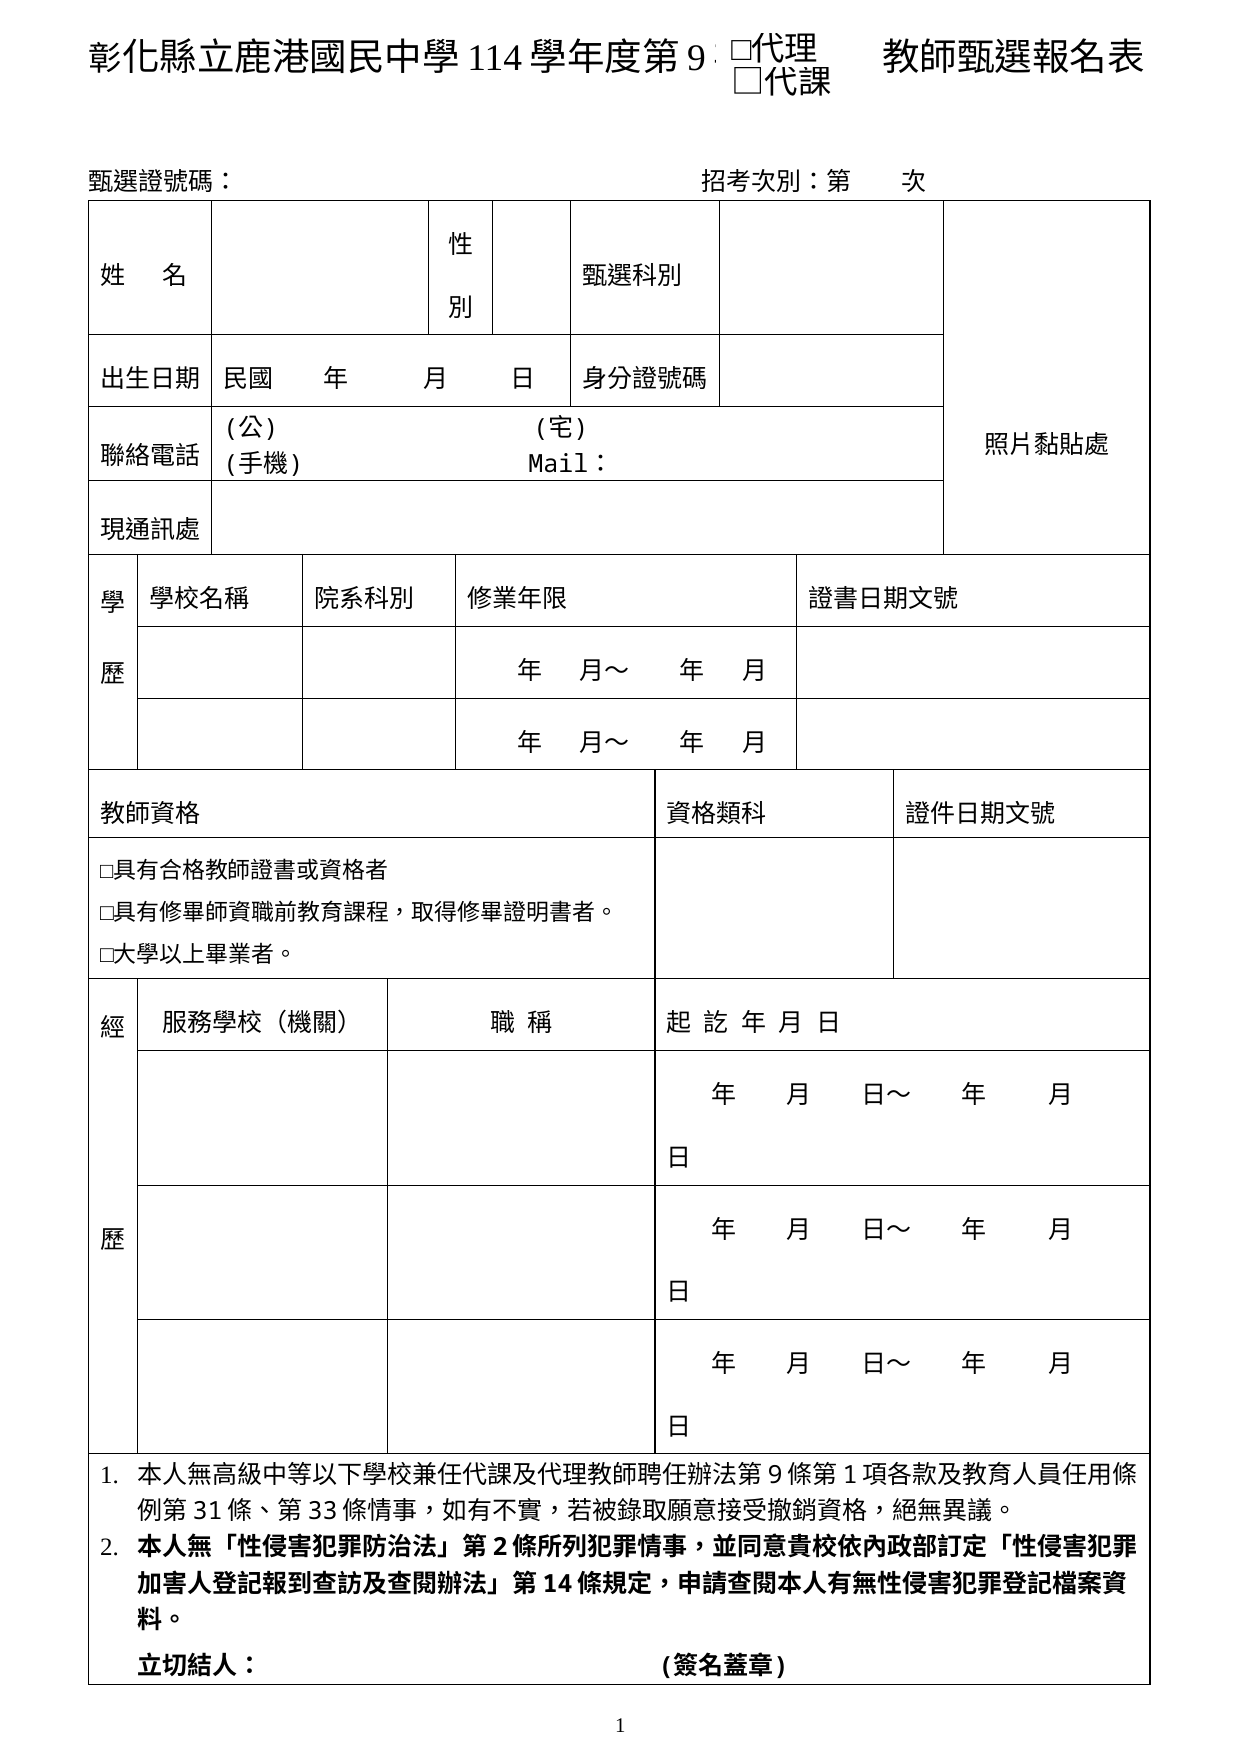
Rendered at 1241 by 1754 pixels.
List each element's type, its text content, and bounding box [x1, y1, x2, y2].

table_cell [797, 627, 1149, 697]
table_cell [212, 481, 943, 554]
table_header 姓 名 [89, 201, 211, 334]
table_cell 年 月～ 年 月 [456, 627, 796, 697]
table_header [720, 201, 943, 334]
table_cell □具有合格教師證書或資格者 □具有修畢師資職前教育課程，取得修畢證明書者。 □大學以上畢業者。 [89, 838, 654, 978]
subtitle 甄選證號碼： 招考次別：第 次 [89, 137, 1152, 200]
table_cell 經 歷 [89, 979, 137, 1453]
table_cell 現通訊處 [89, 481, 211, 554]
table_cell 學校名稱 [138, 555, 302, 626]
table_cell 院系科別 [303, 555, 455, 626]
table_cell 身分證號碼 [571, 335, 719, 406]
table_cell 職 稱 [388, 979, 654, 1050]
table_cell [388, 1320, 654, 1453]
table_cell 資格類科 [656, 770, 893, 837]
table_cell [138, 1051, 387, 1184]
table_cell 教師資格 [89, 770, 654, 837]
table_cell [138, 1186, 387, 1319]
table_cell [388, 1051, 654, 1184]
text □代理□代課 [731, 34, 832, 100]
table_header 性別 [429, 201, 492, 334]
table_cell 年 月 日～ 年 月 日 [656, 1320, 1149, 1453]
table_cell 本人無高級中等以下學校兼任代課及代理教師聘任辦法第9條第1項各款及教育人員任用條例第31條、第33條情事，如有不實，若被錄取願意接受撤銷資格，絕無異議。 本人無「性侵害犯罪防治法」第2條所列犯罪情事，並同意貴校依內政部訂定「性侵害犯罪加害人登記報到查訪及查閱辦法」第14條規定，申請查閱本人有無性侵害犯罪登記檔案資料。 立切結人： (簽名蓋章) [89, 1454, 1149, 1684]
table_cell 證書日期文號 [797, 555, 1149, 626]
table_cell 服務學校（機關） [138, 979, 387, 1050]
text 彰化縣立鹿港國民中學114學年度第9次 教師甄選報名表 [89, 12, 1152, 108]
table_cell [138, 1320, 387, 1453]
table_header [493, 201, 570, 334]
table_cell 年 月 日～ 年 月 日 [656, 1186, 1149, 1319]
table_cell 起 訖 年 月 日 [656, 979, 1149, 1050]
table_header 甄選科別 [571, 201, 719, 334]
table_cell 學 歷 [89, 555, 137, 769]
table_cell [797, 699, 1149, 769]
table_cell [388, 1186, 654, 1319]
table_cell [720, 335, 943, 406]
table_cell 民國 年 月 日 [212, 335, 570, 406]
table_cell [138, 627, 302, 697]
table_cell 修業年限 [456, 555, 796, 626]
table_header [212, 201, 428, 334]
table_cell [138, 699, 302, 769]
table_cell (公) (宅) (手機) Mail： [212, 407, 943, 480]
table_cell 年 月～ 年 月 [456, 699, 796, 769]
table_header 照片黏貼處 [944, 201, 1149, 554]
table_cell 出生日期 [89, 335, 211, 406]
table_cell 證件日期文號 [894, 770, 1149, 837]
table_cell 年 月 日～ 年 月 日 [656, 1051, 1149, 1184]
table_cell [303, 627, 455, 697]
table_cell [303, 699, 455, 769]
table_cell [656, 838, 893, 978]
table_cell 聯絡電話 [89, 407, 211, 480]
table_cell [894, 838, 1149, 978]
